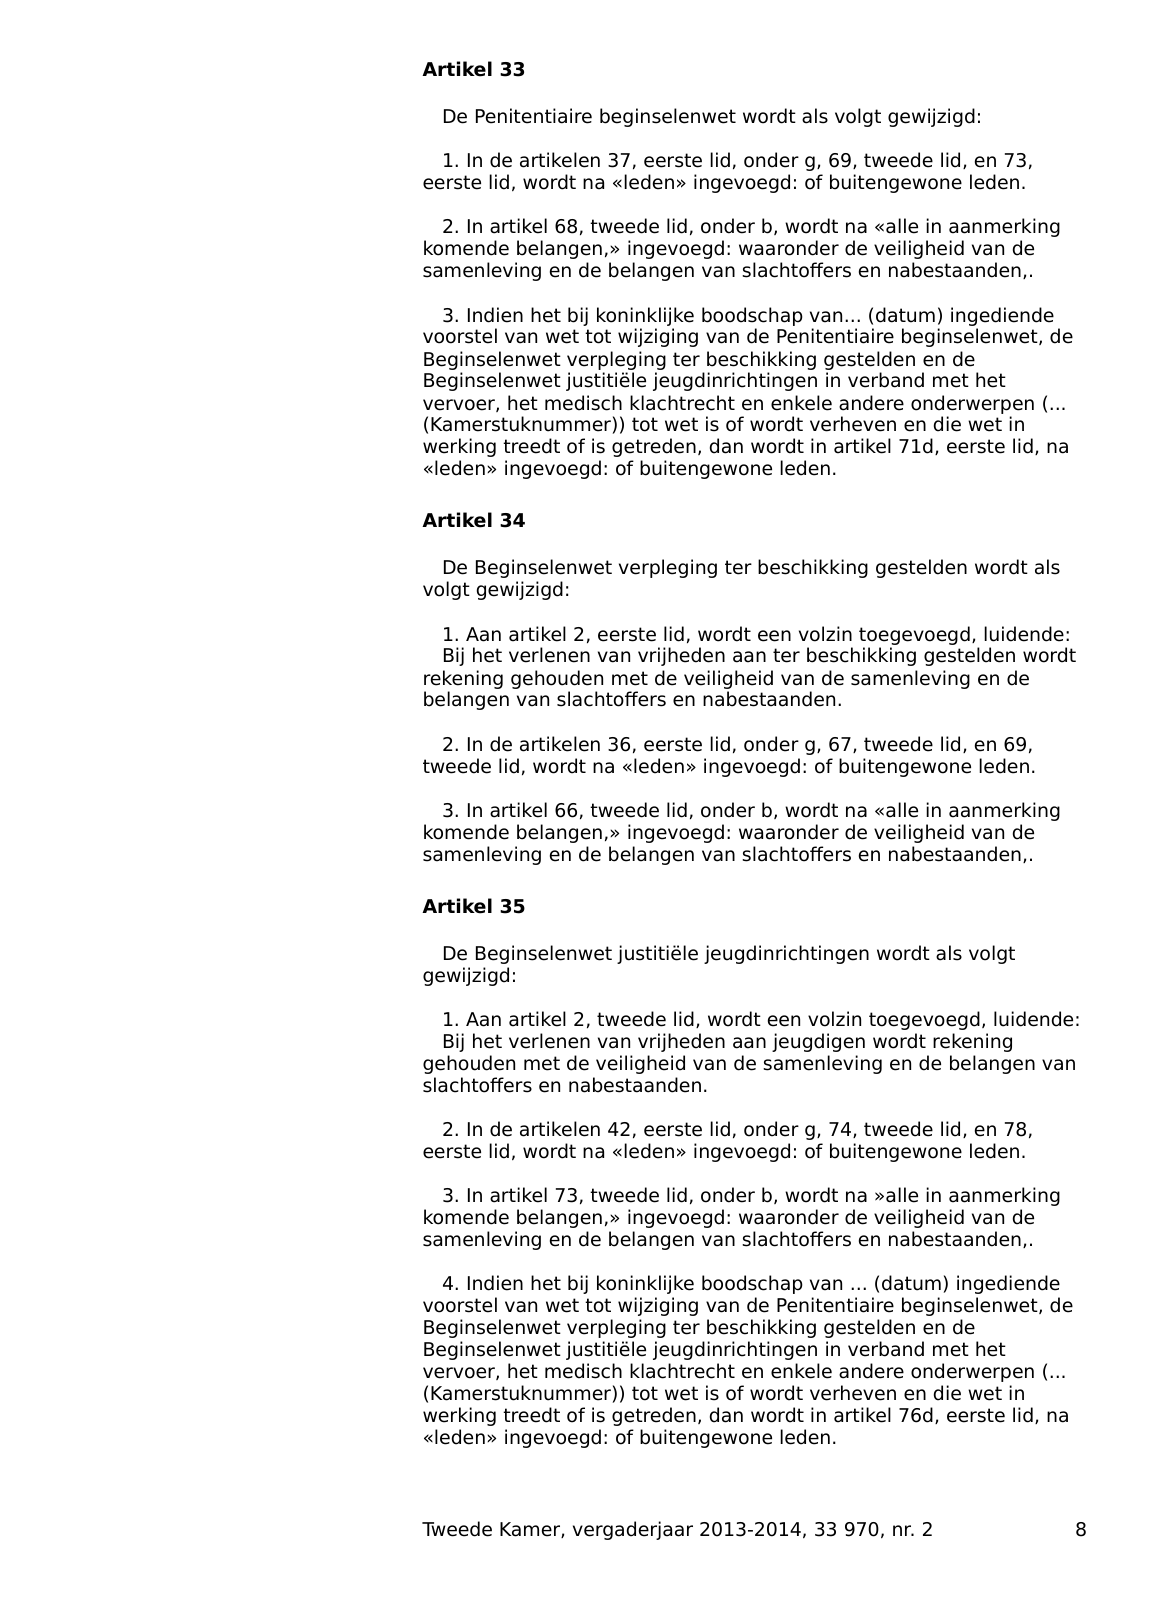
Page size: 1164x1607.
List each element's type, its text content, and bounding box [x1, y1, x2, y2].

text De Beginselenwet verpleging ter beschikking gestelden wordt als volgt gewijzigd: [422, 557, 1087, 601]
text 2. In de artikelen 36, eerste lid, onder g, 67, tweede lid, en 69, tweede lid, wordt na «leden» ingevoegd: of buitengewone leden. [422, 733, 1087, 777]
text 1. Aan artikel 2, tweede lid, wordt een volzin toegevoegd, luidende: [422, 1009, 1087, 1031]
text Bij het verlenen van vrijheden aan ter beschikking gestelden wordt rekening gehouden met de veiligheid van de samenleving en de belangen van slachtoffers en nabestaanden. [422, 645, 1087, 711]
text 1. Aan artikel 2, eerste lid, wordt een volzin toegevoegd, luidende: [422, 623, 1087, 645]
text 1. In de artikelen 37, eerste lid, onder g, 69, tweede lid, en 73, eerste lid, wordt na «leden» ingevoegd: of buitengewone leden. [422, 150, 1087, 194]
text 2. In de artikelen 42, eerste lid, onder g, 74, tweede lid, en 78, eerste lid, wordt na «leden» ingevoegd: of buitengewone leden. [422, 1119, 1087, 1163]
subtitle Artikel 35 [422, 896, 1087, 918]
subtitle Artikel 34 [422, 510, 1087, 532]
text 3. In artikel 73, tweede lid, onder b, wordt na »alle in aanmerking komende belangen,» ingevoegd: waaronder de veiligheid van de samenleving en de belangen van slachtoffers en nabestaanden,. [422, 1185, 1087, 1251]
text 3. In artikel 66, tweede lid, onder b, wordt na «alle in aanmerking komende belangen,» ingevoegd: waaronder de veiligheid van de samenleving en de belangen van slachtoffers en nabestaanden,. [422, 800, 1087, 866]
text De Beginselenwet justitiële jeugdinrichtingen wordt als volgt gewijzigd: [422, 943, 1087, 987]
text De Penitentiaire beginselenwet wordt als volgt gewijzigd: [422, 106, 1087, 128]
text 4. Indien het bij koninklijke boodschap van ... (datum) ingediende voorstel van wet tot wijziging van de Penitentiaire beginselenwet, de Beginselenwet verpleging ter beschikking gestelden en de Beginselenwet justitiële jeugdinrichtingen in verband met het vervoer, het medisch klachtrecht en enkele andere onderwerpen (... (Kamerstuknummer)) tot wet is of wordt verheven en die wet in werking treedt of is getreden, dan wordt in artikel 76d, eerste lid, na «leden» ingevoegd: of buitengewone leden. [422, 1273, 1087, 1449]
text 3. Indien het bij koninklijke boodschap van... (datum) ingediende voorstel van wet tot wijziging van de Penitentiaire beginselenwet, de Beginselenwet verpleging ter beschikking gestelden en de Beginselenwet justitiële jeugdinrichtingen in verband met het vervoer, het medisch klachtrecht en enkele andere onderwerpen (... (Kamerstuknummer)) tot wet is of wordt verheven en die wet in werking treedt of is getreden, dan wordt in artikel 71d, eerste lid, na «leden» ingevoegd: of buitengewone leden. [422, 304, 1087, 480]
text 2. In artikel 68, tweede lid, onder b, wordt na «alle in aanmerking komende belangen,» ingevoegd: waaronder de veiligheid van de samenleving en de belangen van slachtoffers en nabestaanden,. [422, 216, 1087, 282]
text Bij het verlenen van vrijheden aan jeugdigen wordt rekening gehouden met de veiligheid van de samenleving en de belangen van slachtoffers en nabestaanden. [422, 1031, 1087, 1097]
subtitle Artikel 33 [422, 59, 1087, 81]
